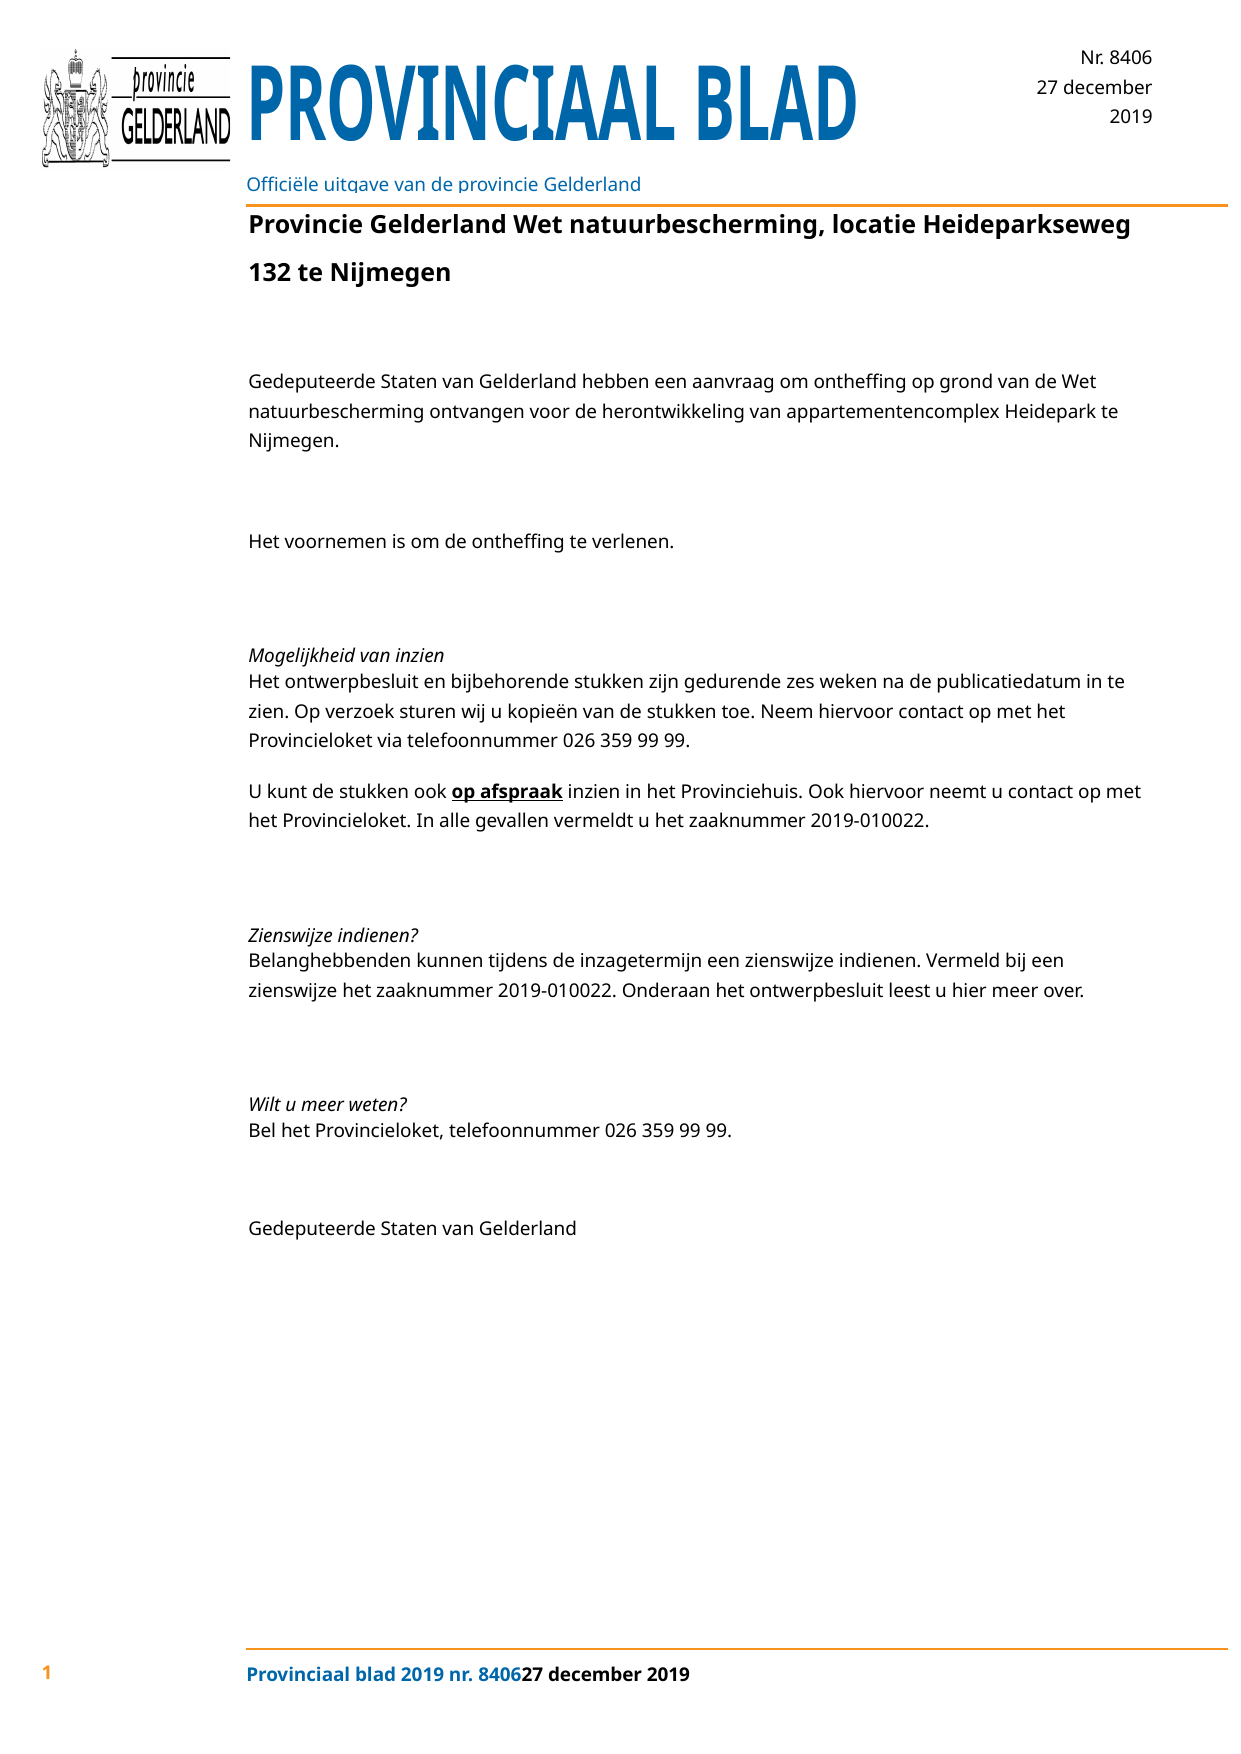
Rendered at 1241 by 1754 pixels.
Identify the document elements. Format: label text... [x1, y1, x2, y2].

picture [41, 47, 231, 172]
text Gedeputeerde Staten van Gelderland hebben een aanvraag om ontheffing op grond van de Wet natuurbescherming ontvangen voor de herontwikkeling van appartementencomplex Heidepark te Nijmegen. [248, 368, 1152, 453]
text Bel het Provincieloket, telefoonnummer 026 359 99 99. [248, 1117, 1152, 1143]
text Provincie Gelderland Wet natuurbescherming, locatie Heideparkseweg 132 te Nijmegen [248, 207, 1152, 288]
text Gedeputeerde Staten van Gelderland [248, 1216, 1152, 1241]
text U kunt de stukken ook op afspraak inzien in het Provinciehuis. Ook hiervoor neemt u contact op met het Provincieloket. In alle gevallen vermeldt u het zaaknummer 2019-010022. [248, 778, 1152, 833]
text Het ontwerpbesluit en bijbehorende stukken zijn gedurende zes weken na de publicatiedatum in te zien. Op verzoek sturen wij u kopieën van de stukken toe. Neem hiervoor contact op met het Provincieloket via telefoonnummer 026 359 99 99. [248, 668, 1152, 753]
text Het voornemen is om de ontheffing te verlenen. [248, 528, 1152, 554]
text Belanghebbenden kunnen tijdens de inzagetermijn een zienswijze indienen. Vermeld bij een zienswijze het zaaknummer 2019-010022. Onderaan het ontwerpbesluit leest u hier meer over. [248, 948, 1152, 1003]
text Mogelijkheid van inzien [248, 643, 1152, 668]
text Zienswijze indienen? [248, 922, 1152, 948]
text Wilt u meer weten? [248, 1092, 1152, 1117]
